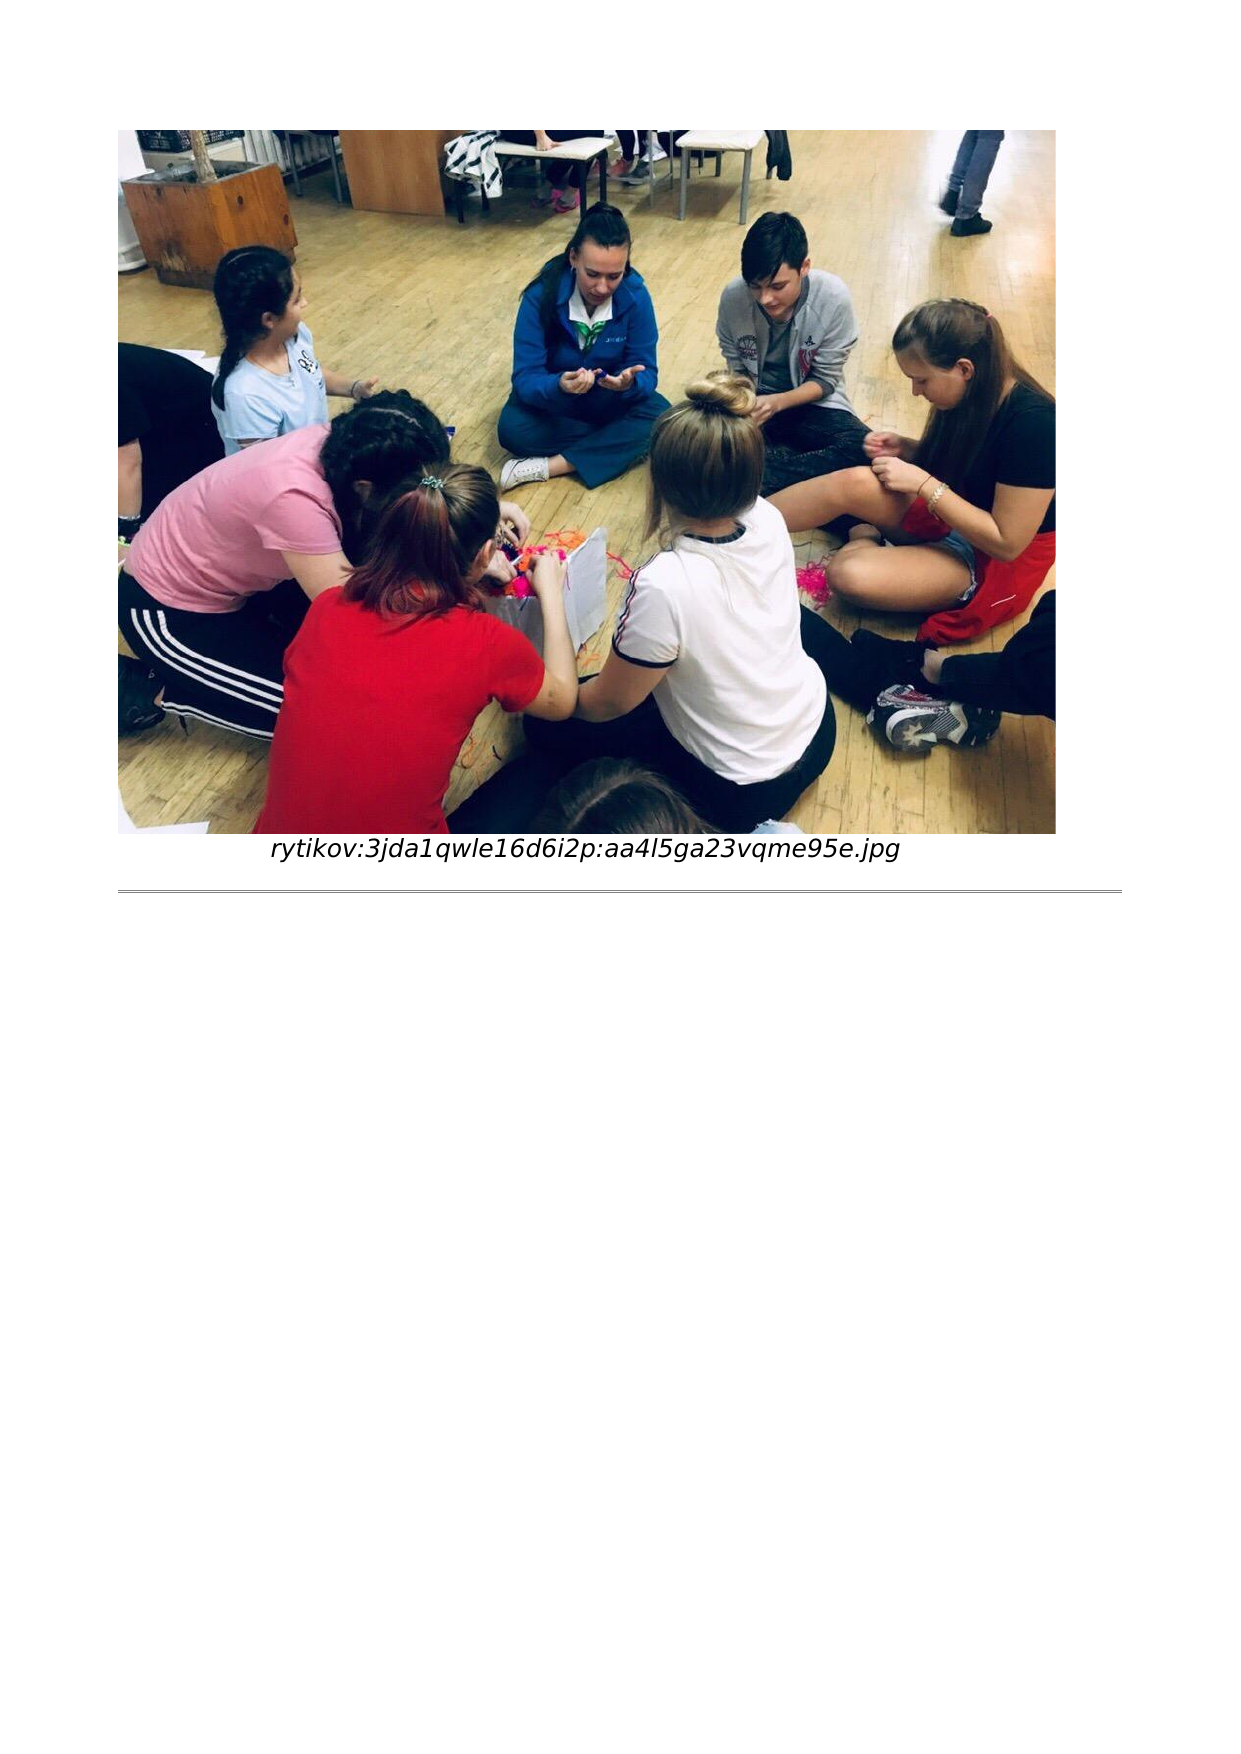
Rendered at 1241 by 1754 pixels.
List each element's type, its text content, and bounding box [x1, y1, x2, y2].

text rytikov:3jda1qwle16d6i2p:aa4l5ga23vqme95e.jpg [118, 834, 1056, 863]
picture [118, 130, 1056, 834]
